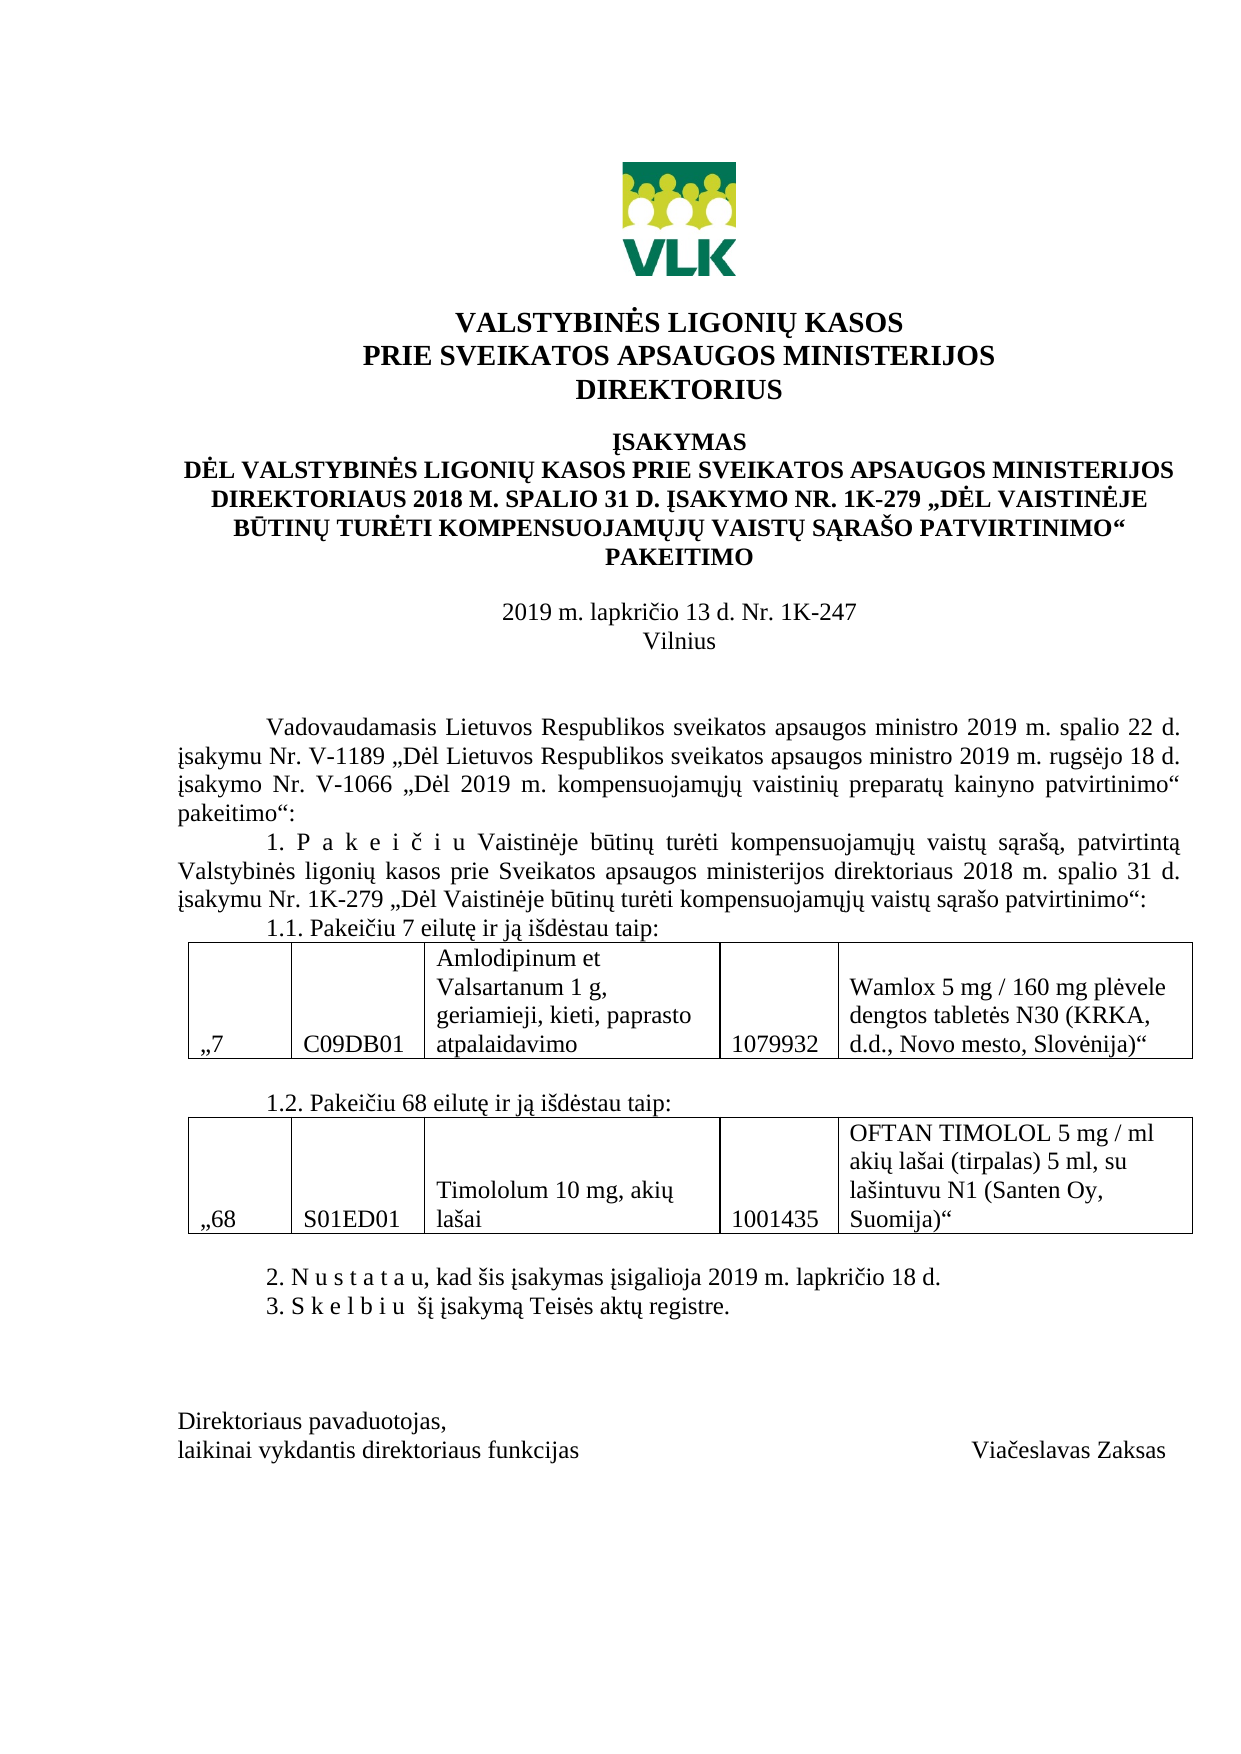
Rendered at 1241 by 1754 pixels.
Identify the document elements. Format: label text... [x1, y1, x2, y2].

table_header 1079932 [721, 943, 838, 1058]
table_header Timololum 10 mg, akių lašai [425, 1118, 719, 1233]
table_header „7 [189, 943, 291, 1058]
text 1.1. Pakeičiu 7 eilutę ir ją išdėstau taip: [177, 913, 1181, 942]
text VALSTYBINĖS LIGONIŲ KASOS [177, 305, 1181, 338]
text laikinai vykdantis direktoriaus funkcijas Viačeslavas Zaksas [177, 1435, 1181, 1464]
text 1. P a k e i č i u Vaistinėje būtinų turėti kompensuojamųjų vaistų sąrašą, patvirtintą Valstybinės ligonių kasos prie Sveikatos apsaugos ministerijos direktoriaus 2018 m. spalio 31 d. įsakymu Nr. 1K-279 „Dėl Vaistinėje būtinų turėti kompensuojamųjų vaistų sąrašo patvirtinimo“: [177, 827, 1181, 913]
table_header OFTAN TIMOLOL 5 mg / ml akių lašai (tirpalas) 5 ml, su lašintuvu N1 (Santen Oy, Suomija)“ [839, 1118, 1192, 1233]
table_header C09DB01 [292, 943, 424, 1058]
text ĮSAKYMAS [177, 427, 1181, 456]
text 2019 m. lapkričio 13 d. Nr. 1K-247 [177, 597, 1181, 626]
text DIREKTORIUS [177, 372, 1181, 405]
text Vilnius [177, 626, 1181, 654]
table_header Amlodipinum et Valsartanum 1 g, geriamieji, kieti, paprasto atpalaidavimo [425, 943, 719, 1058]
text DĖL VALSTYBINĖS LIGONIŲ KASOS PRIE SVEIKATOS APSAUGOS MINISTERIJOS DIREKTORIAUS 2018 M. spalio 31 D. ĮSAKYMO nR. 1K-279 „DĖL VAISTINĖJE BŪTINŲ TURĖTI KOMPENSUOJAMŲJŲ VAISTŲ SĄRAŠO PATVIRTINIMO“ PAKEITIMO [177, 456, 1181, 571]
text Vadovaudamasis Lietuvos Respublikos sveikatos apsaugos ministro 2019 m. spalio 22 d. įsakymu Nr. V-1189 „Dėl Lietuvos Respublikos sveikatos apsaugos ministro 2019 m. rugsėjo 18 d. įsakymo Nr. V-1066 „Dėl 2019 m. kompensuojamųjų vaistinių preparatų kainyno patvirtinimo“ pakeitimo“: [177, 712, 1181, 827]
text 2. N u s t a t a u, kad šis įsakymas įsigalioja 2019 m. lapkričio 18 d. [177, 1262, 1181, 1291]
table_header 1001435 [721, 1118, 838, 1233]
text Direktoriaus pavaduotojas, [177, 1406, 1181, 1435]
text 3. S k e l b i u šį įsakymą Teisės aktų registre. [177, 1291, 1181, 1320]
table_header S01ED01 [292, 1118, 424, 1233]
table_header „68 [189, 1118, 291, 1233]
text PRIE SVEIKATOS APSAUGOS MINISTERIJOS [177, 338, 1181, 372]
table_header Wamlox 5 mg / 160 mg plėvele dengtos tabletės N30 (KRKA, d.d., Novo mesto, Slovėnija)“ [839, 943, 1192, 1058]
text 1.2. Pakeičiu 68 eilutę ir ją išdėstau taip: [177, 1088, 1181, 1117]
